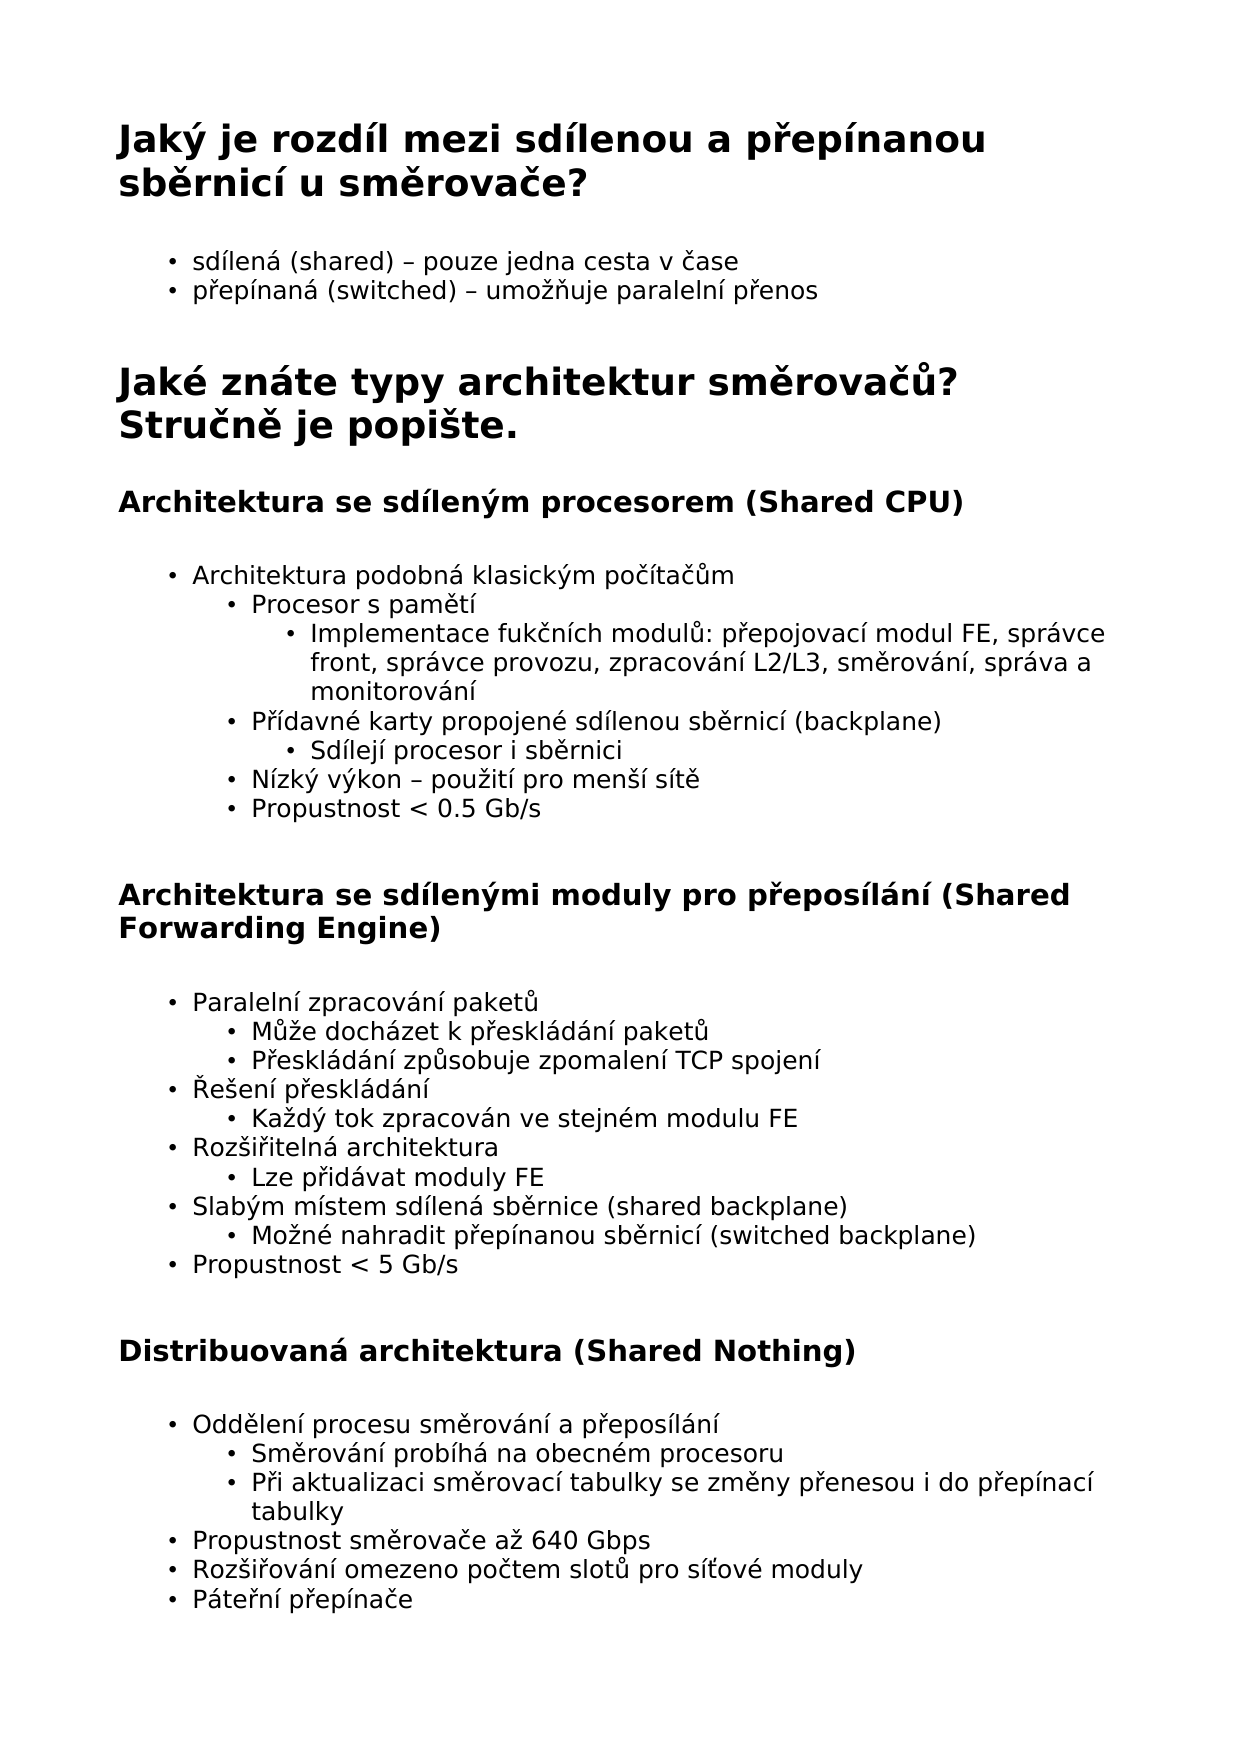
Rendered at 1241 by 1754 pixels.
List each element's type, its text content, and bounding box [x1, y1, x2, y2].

list Lze přidávat moduly FE [236, 1163, 1122, 1192]
list Řešení přeskládání [177, 1075, 1122, 1104]
list přepínaná (switched) – umožňuje paralelní přenos [177, 277, 1122, 306]
subtitle Jaké znáte typy architektur směrovačů? Stručně je popište. [118, 360, 1122, 447]
subtitle Architektura se sdíleným procesorem (Shared CPU) [118, 485, 1122, 519]
list Sdílejí procesor i sběrnici [295, 736, 1122, 765]
subtitle Architektura se sdílenými moduly pro přeposílání (Shared Forwarding Engine) [118, 878, 1122, 946]
subtitle Jaký je rozdíl mezi sdílenou a přepínanou sběrnicí u směrovače? [118, 118, 1122, 205]
list Přeskládání způsobuje zpomalení TCP spojení [236, 1046, 1122, 1075]
list Při aktualizaci směrovací tabulky se změny přenesou i do přepínací tabulky [236, 1468, 1122, 1527]
list Architektura podobná klasickým počítačům [177, 561, 1122, 590]
list Páteřní přepínače [177, 1585, 1122, 1614]
list Procesor s pamětí [236, 590, 1122, 619]
list sdílená (shared) – pouze jedna cesta v čase [177, 247, 1122, 277]
list Propustnost < 0.5 Gb/s [236, 794, 1122, 823]
list Propustnost < 5 Gb/s [177, 1250, 1122, 1279]
list Slabým místem sdílená sběrnice (shared backplane) [177, 1192, 1122, 1221]
subtitle Distribuovaná architektura (Shared Nothing) [118, 1334, 1122, 1368]
list Implementace fukčních modulů: přepojovací modul FE, správce front, správce provozu, zpracování L2/L3, směrování, správa a monitorování [295, 619, 1122, 707]
list Směrování probíhá na obecném procesoru [236, 1439, 1122, 1468]
list Každý tok zpracován ve stejném modulu FE [236, 1104, 1122, 1134]
list Propustnost směrovače až 640 Gbps [177, 1527, 1122, 1556]
list Oddělení procesu směrování a přeposílání [177, 1410, 1122, 1439]
list Přídavné karty propojené sdílenou sběrnicí (backplane) [236, 707, 1122, 736]
list Nízký výkon – použití pro menší sítě [236, 765, 1122, 794]
list Rozšiřitelná architektura [177, 1134, 1122, 1163]
list Rozšiřování omezeno počtem slotů pro síťové moduly [177, 1556, 1122, 1585]
list Může docházet k přeskládání paketů [236, 1017, 1122, 1046]
list Paralelní zpracování paketů [177, 988, 1122, 1017]
list Možné nahradit přepínanou sběrnicí (switched backplane) [236, 1221, 1122, 1250]
